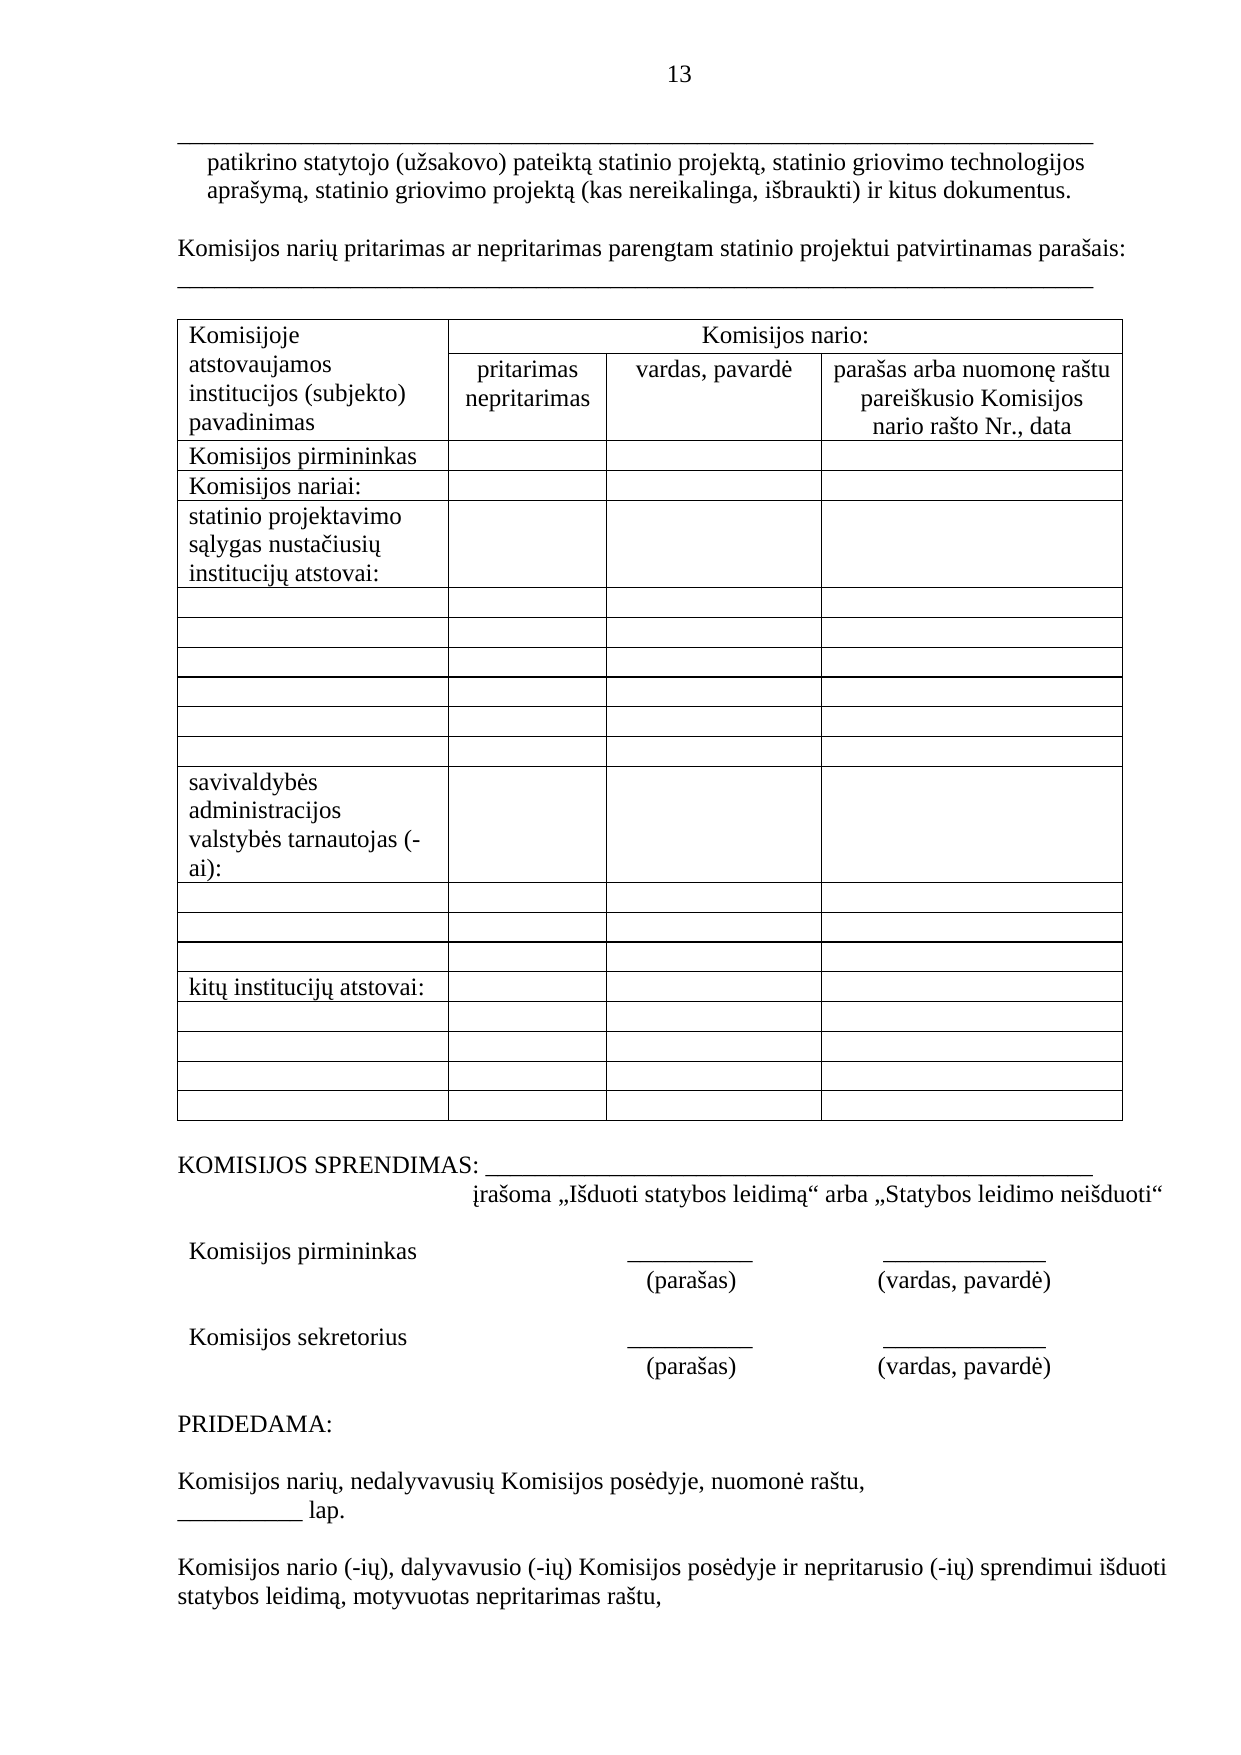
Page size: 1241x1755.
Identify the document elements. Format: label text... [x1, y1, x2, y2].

table_cell [822, 501, 1122, 587]
table_cell [178, 618, 448, 647]
text patikrino statytojo (užsakovo) pateiktą statinio projektą, statinio griovimo technologijos aprašymą, statinio griovimo projektą (kas nereikalinga, išbraukti) ir kitus dokumentus. [207, 147, 1181, 204]
table_cell [822, 913, 1122, 941]
text įrašoma „Išduoti statybos leidimą“ arba „Statybos leidimo neišduoti“ [177, 1179, 1181, 1207]
table_cell [607, 883, 821, 912]
table_cell [178, 678, 448, 706]
table_cell [822, 883, 1122, 912]
table_cell [449, 441, 606, 470]
text PRIDEDAMA: [177, 1409, 1181, 1437]
table_cell savivaldybės administracijos valstybės tarnautojas (-ai): [178, 767, 448, 882]
text __________ lap. [177, 1495, 1181, 1524]
table_cell [178, 648, 448, 676]
table_cell pritarimas nepritarimas [449, 354, 606, 440]
table_cell Komisijos nariai: [178, 471, 448, 500]
table_cell [822, 588, 1122, 617]
text _ [177, 262, 1181, 291]
table_cell [178, 883, 448, 912]
table_cell [607, 1002, 821, 1031]
table_header Komisijos nario: [449, 320, 1122, 353]
table_cell [822, 1062, 1122, 1090]
table_cell statinio projektavimo sąlygas nustačiusių institucijų atstovai: [178, 501, 448, 587]
table_cell [449, 1032, 606, 1061]
table_cell [822, 648, 1122, 676]
table_cell [607, 1062, 821, 1090]
table_cell [449, 501, 606, 587]
table_cell [607, 972, 821, 1001]
table_cell Komisijos pirmininkas [178, 441, 448, 470]
table_cell [449, 588, 606, 617]
table_cell [822, 618, 1122, 647]
table_header Komisijos sekretorius [177, 1323, 576, 1380]
table_cell [822, 1091, 1122, 1120]
table_cell [822, 471, 1122, 500]
table_cell [449, 767, 606, 882]
text Komisijos nario (-ių), dalyvavusio (-ių) Komisijos posėdyje ir nepritarusio (-ių) sprendimui išduoti statybos leidimą, motyvuotas nepritarimas raštu, [177, 1552, 1181, 1610]
table_cell [822, 1032, 1122, 1061]
table_cell parašas arba nuomonę raštu pareiškusio Komisijos nario rašto Nr., data [822, 354, 1122, 440]
table_cell [178, 1032, 448, 1061]
table_cell [822, 1002, 1122, 1031]
table_cell [607, 913, 821, 941]
table_cell [607, 618, 821, 647]
table_cell [178, 913, 448, 941]
table_header _____________ (vardas, pavardė) [806, 1323, 1122, 1380]
table_header __________ (parašas) [576, 1236, 806, 1294]
text _ [177, 118, 1181, 147]
table_cell vardas, pavardė [607, 354, 821, 440]
table_cell [449, 1002, 606, 1031]
text Komisijos narių pritarimas ar nepritarimas parengtam statinio projektui patvirtinamas parašais: [177, 233, 1181, 262]
table_cell [822, 441, 1122, 470]
table_cell [449, 1091, 606, 1120]
table_cell [449, 707, 606, 736]
table_cell [607, 737, 821, 766]
table_cell [178, 1002, 448, 1031]
table_cell [178, 1091, 448, 1120]
table_header Komisijoje atstovaujamos institucijos (subjekto) pavadinimas [178, 320, 448, 440]
table_cell [822, 767, 1122, 882]
table_cell [822, 972, 1122, 1001]
table_cell kitų institucijų atstovai: [178, 972, 448, 1001]
table_cell [607, 943, 821, 971]
text KOMISIJOS SPRENDIMAS: [177, 1150, 1181, 1179]
table_cell [449, 913, 606, 941]
table_cell [449, 883, 606, 912]
table_cell [449, 471, 606, 500]
table_cell [822, 737, 1122, 766]
table_cell [607, 648, 821, 676]
table_cell [607, 588, 821, 617]
table_header _____________ (vardas, pavardė) [806, 1236, 1122, 1294]
table_cell [607, 471, 821, 500]
table_cell [607, 1032, 821, 1061]
table_header Komisijos pirmininkas [177, 1236, 576, 1294]
table_cell [607, 707, 821, 736]
table_cell [822, 707, 1122, 736]
table_cell [178, 1062, 448, 1090]
table_cell [178, 588, 448, 617]
text Komisijos narių, nedalyvavusių Komisijos posėdyje, nuomonė raštu, [177, 1466, 1181, 1495]
table_cell [449, 648, 606, 676]
table_cell [822, 678, 1122, 706]
table_cell [449, 618, 606, 647]
table_cell [607, 501, 821, 587]
table_cell [449, 972, 606, 1001]
table_cell [178, 737, 448, 766]
table_cell [607, 441, 821, 470]
table_cell [607, 678, 821, 706]
table_cell [449, 678, 606, 706]
table_cell [449, 1062, 606, 1090]
table_cell [178, 943, 448, 971]
table_header __________ (parašas) [576, 1323, 806, 1380]
table_cell [178, 707, 448, 736]
table_cell [449, 737, 606, 766]
table_cell [607, 767, 821, 882]
table_cell [607, 1091, 821, 1120]
table_cell [822, 943, 1122, 971]
table_cell [449, 943, 606, 971]
